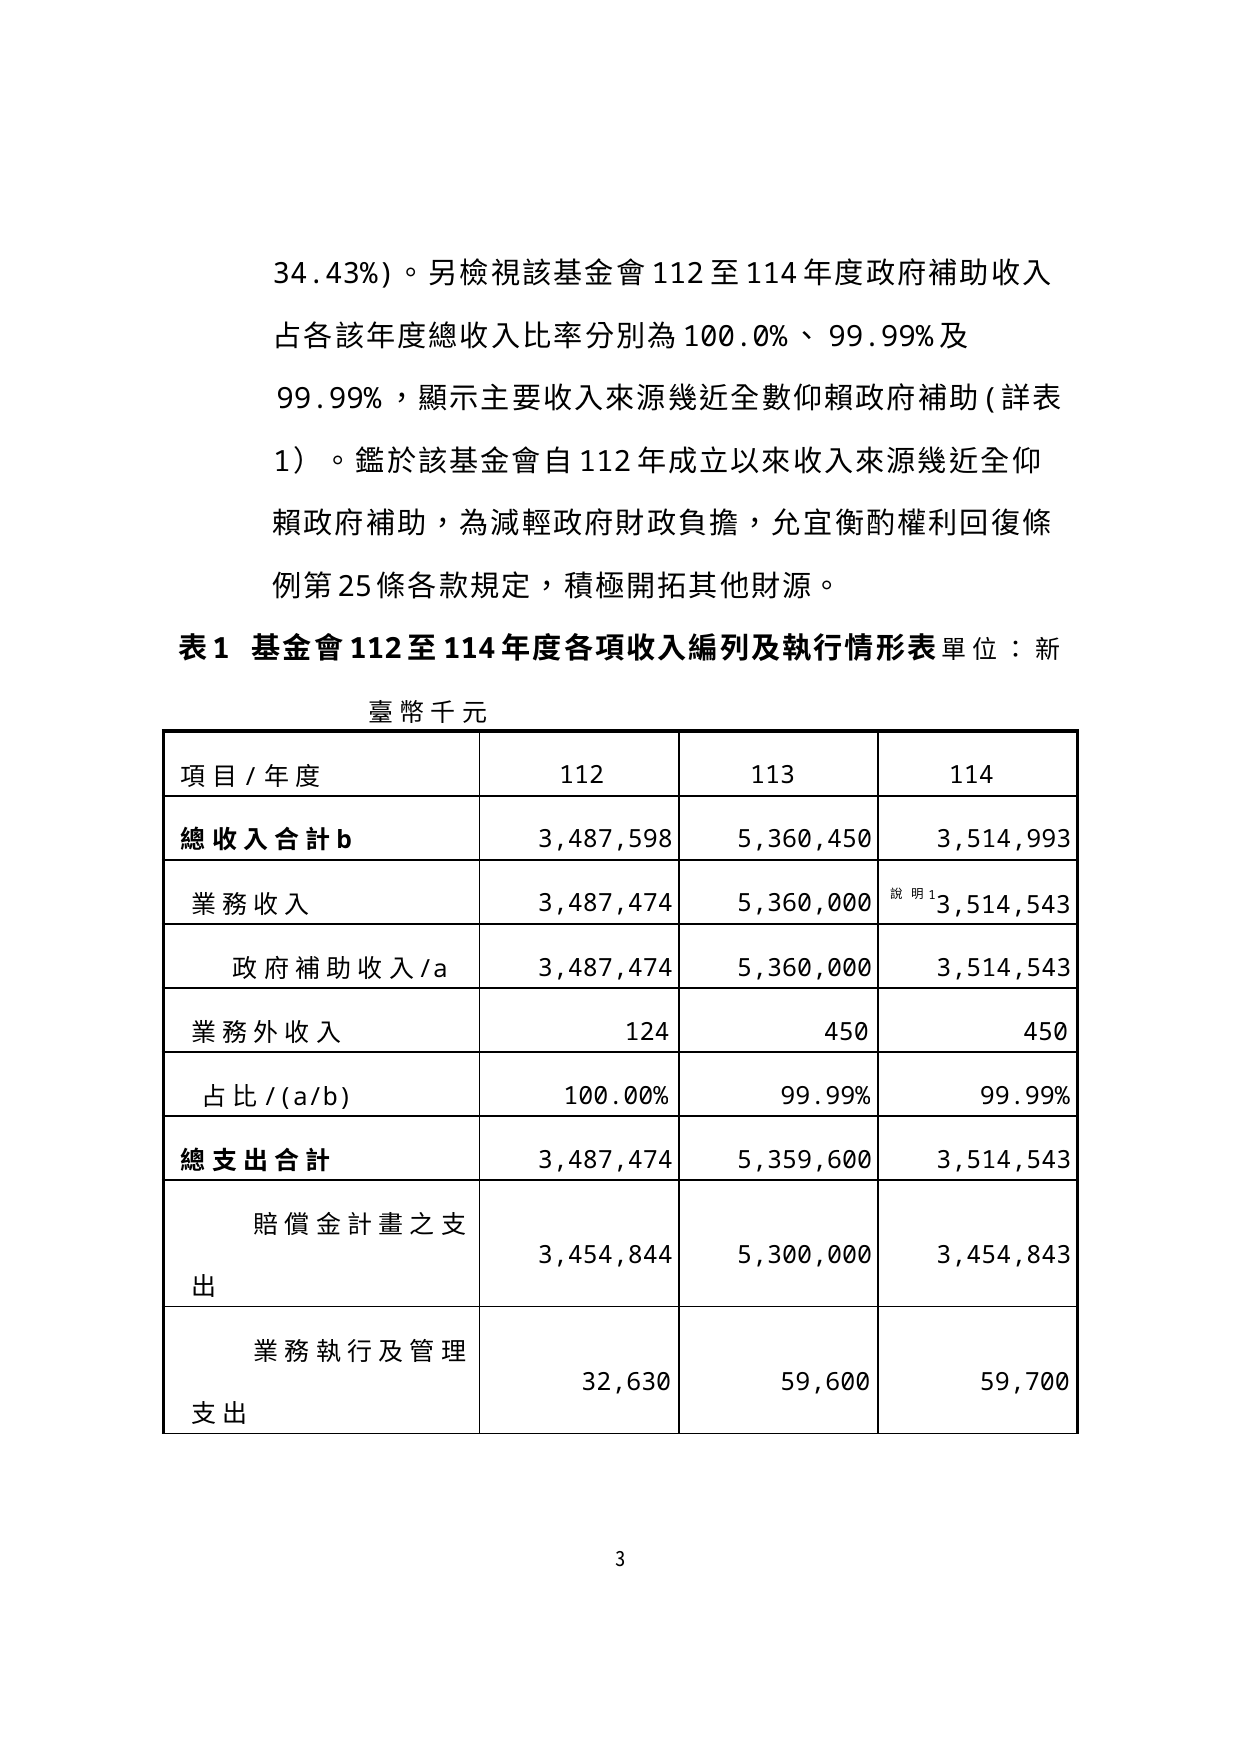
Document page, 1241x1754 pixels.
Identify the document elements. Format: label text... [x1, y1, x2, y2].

table_cell 3,487,598 [480, 797, 678, 859]
table_header 112 [480, 733, 678, 795]
table_cell 450 [879, 989, 1076, 1051]
table_cell 5,360,000 [680, 925, 877, 987]
table_cell 124 [480, 989, 678, 1051]
table_cell 3,514,993 [879, 797, 1076, 859]
table_cell 3,487,474 [480, 1117, 678, 1179]
table_cell 100.00% [480, 1053, 678, 1115]
table_cell 99.99% [680, 1053, 877, 1115]
table_cell 5,359,600 [680, 1117, 877, 1179]
table_cell 5,360,450 [680, 797, 877, 859]
text 表1 基金會112至114年度各項收入編列及執行情形表單位：新臺幣千元 [161, 604, 1091, 729]
text 基金會114年度總收入預計編列35億1,499萬3千元，分較112年度決算數增加2,739萬5千元(增幅0.79%)及113年度預算數減少18億4,545萬7千元(減幅34.43%)。另檢視該基金會112至114年度政府補助收入占各該年度總收入比率分別為100.0%、99.99%及99.99%，顯示主要收入來源幾近全數仰賴政府補助(詳表1）。鑑於該基金會自112年成立以來收入來源幾近全仰賴政府補助，為減輕政府財政負擔，允宜衡酌權利回復條例第25條各款規定，積極開拓其他財源。 [266, 229, 1063, 604]
table_cell 59,700 [879, 1307, 1076, 1432]
table_cell 3,487,474 [480, 861, 678, 923]
table_cell 5,300,000 [680, 1181, 877, 1306]
table_cell 政府補助收入/a [165, 925, 479, 987]
table_header 項目/年度 [165, 733, 479, 795]
table_cell 99.99% [879, 1053, 1076, 1115]
table_cell 3,454,843 [879, 1181, 1076, 1306]
table_cell 賠償金計畫之支出 [165, 1181, 479, 1306]
table_cell 總支出合計 [165, 1117, 479, 1179]
table_cell 32,630 [480, 1307, 678, 1432]
table_cell 450 [680, 989, 877, 1051]
table_cell 3,514,543 [879, 925, 1076, 987]
table_cell 3,514,543 [879, 1117, 1076, 1179]
table_cell 業務外收入 [165, 989, 479, 1051]
table_cell 占比/(a/b) [165, 1053, 479, 1115]
table_cell 總收入合計b [165, 797, 479, 859]
table_cell 5,360,000 [680, 861, 877, 923]
table_cell 業務執行及管理支出 [165, 1307, 479, 1432]
table_header 113 [680, 733, 877, 795]
table_cell 說明13,514,543 [879, 861, 1076, 923]
table_cell 3,454,844 [480, 1181, 678, 1306]
table_cell 59,600 [680, 1307, 877, 1432]
table_cell 3,487,474 [480, 925, 678, 987]
table_cell 業務收入 [165, 861, 479, 923]
table_header 114 [879, 733, 1076, 795]
